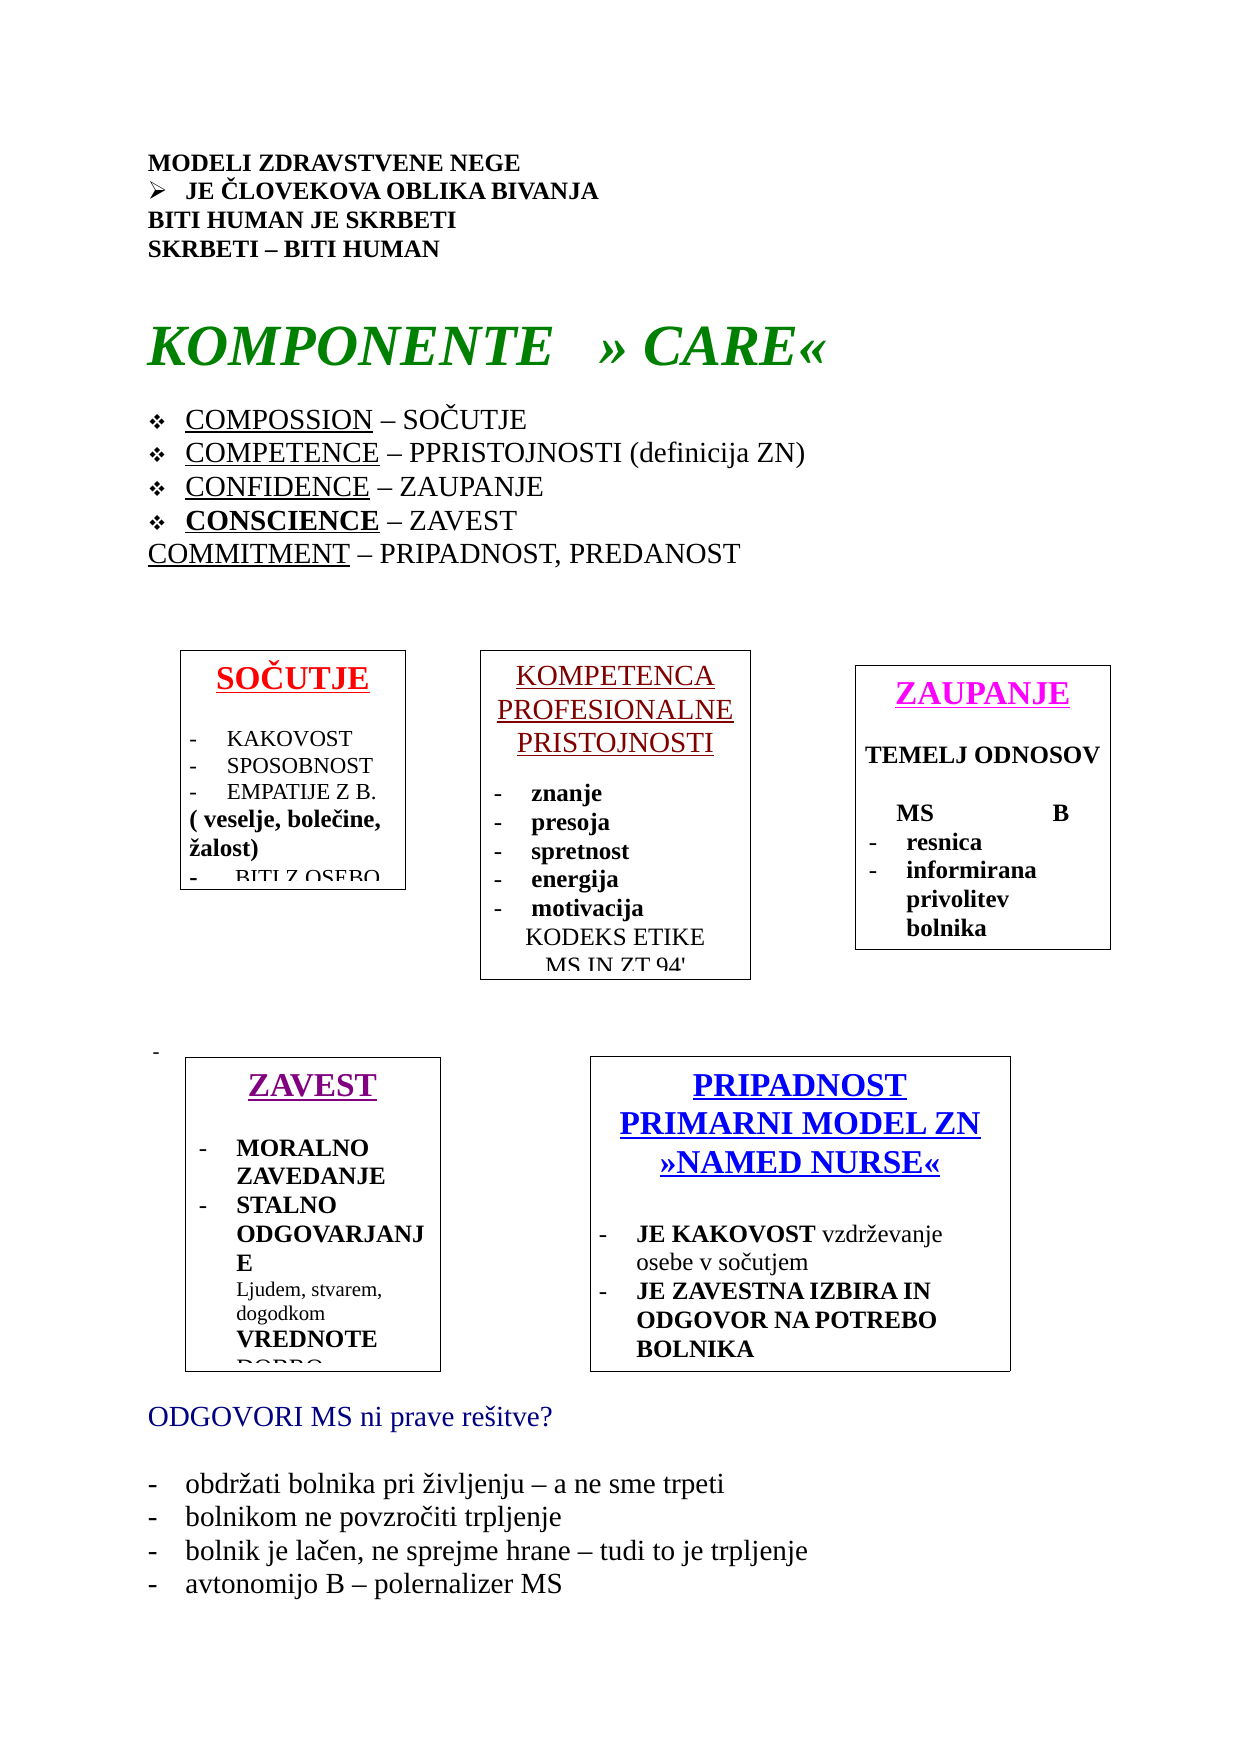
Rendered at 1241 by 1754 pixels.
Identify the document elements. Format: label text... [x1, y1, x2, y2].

list spretnost [494, 836, 741, 864]
list COMPOSSION – SOČUTJE [148, 402, 1092, 436]
list JE ČLOVEKOVA OBLIKA BIVANJA [148, 176, 1092, 205]
text SKRBETI – BITI HUMAN [148, 234, 1092, 263]
text KODEKS ETIKE [489, 922, 741, 951]
list obdržati bolnika pri življenju – a ne sme trpeti [148, 1466, 1092, 1499]
text SOČUTJE [189, 658, 396, 697]
list SPOSOBNOST [189, 752, 396, 778]
list »NAMED NURSE« [599, 1142, 1001, 1180]
list MORALNO ZAVEDANJE [198, 1133, 431, 1190]
list motivacija [494, 893, 741, 922]
text bolnika [906, 913, 1101, 941]
list EMPATIJE Z B. [189, 778, 396, 804]
text BITI HUMAN JE SKRBETI [148, 205, 1092, 234]
text KOMPONENTE » CARE« [148, 311, 1092, 378]
list CONSCIENCE – ZAVEST [148, 503, 1092, 536]
text MS IN ZT 94' [489, 951, 741, 971]
text - BITI Z OSEBO [189, 862, 396, 881]
list COMPETENCE – PPRISTOJNOSTI (definicija ZN) [148, 436, 1092, 469]
text [856, 666, 1110, 949]
list bolnik je lačen, ne sprejme hrane – tudi to je trpljenje [148, 1533, 1092, 1566]
subtitle TEMELJ ODNOSOV [864, 741, 1101, 769]
list JE KAKOVOST vzdrževanje osebe v sočutjem [599, 1219, 1001, 1276]
list DOBRO [198, 1353, 431, 1363]
list avtonomijo B – polernalizer MS [148, 1566, 1092, 1600]
text ZAUPANJE [864, 673, 1101, 712]
list PRIPADNOST [599, 1065, 1001, 1104]
list informirana [869, 856, 1101, 884]
text KOMPETENCA [489, 658, 741, 692]
list znanje [494, 778, 741, 807]
text PROFESIONALNE [489, 692, 741, 726]
list energija [494, 864, 741, 893]
list presoja [494, 807, 741, 836]
list JE ZAVESTNA IZBIRA IN ODGOVOR NA POTREBO BOLNIKA [599, 1276, 1001, 1362]
text PRISTOJNOSTI [489, 726, 741, 759]
text privolitev [906, 884, 1101, 913]
list Ljudem, stvarem, dogodkom [236, 1276, 431, 1324]
text [481, 651, 750, 979]
text ODGOVORI MS ni prave rešitve? [148, 1399, 1092, 1432]
list ZAVEST [194, 1066, 431, 1104]
list bolnikom ne povzročiti trpljenje [148, 1499, 1092, 1533]
list CONFIDENCE – ZAUPANJE [148, 469, 1092, 503]
list PRIMARNI MODEL ZN [599, 1104, 1001, 1142]
text ( veselje, bolečine, žalost) [189, 804, 396, 862]
text COMMITMENT – PRIPADNOST, PREDANOST [148, 536, 1092, 570]
list resnica [869, 827, 1101, 856]
text [181, 651, 405, 889]
list KAKOVOST [189, 726, 396, 752]
list VREDNOTE [236, 1324, 431, 1353]
text MS B [864, 798, 1101, 827]
list STALNO ODGOVARJANJE [198, 1190, 431, 1276]
text MODELI ZDRAVSTVENE NEGE [148, 148, 1092, 176]
